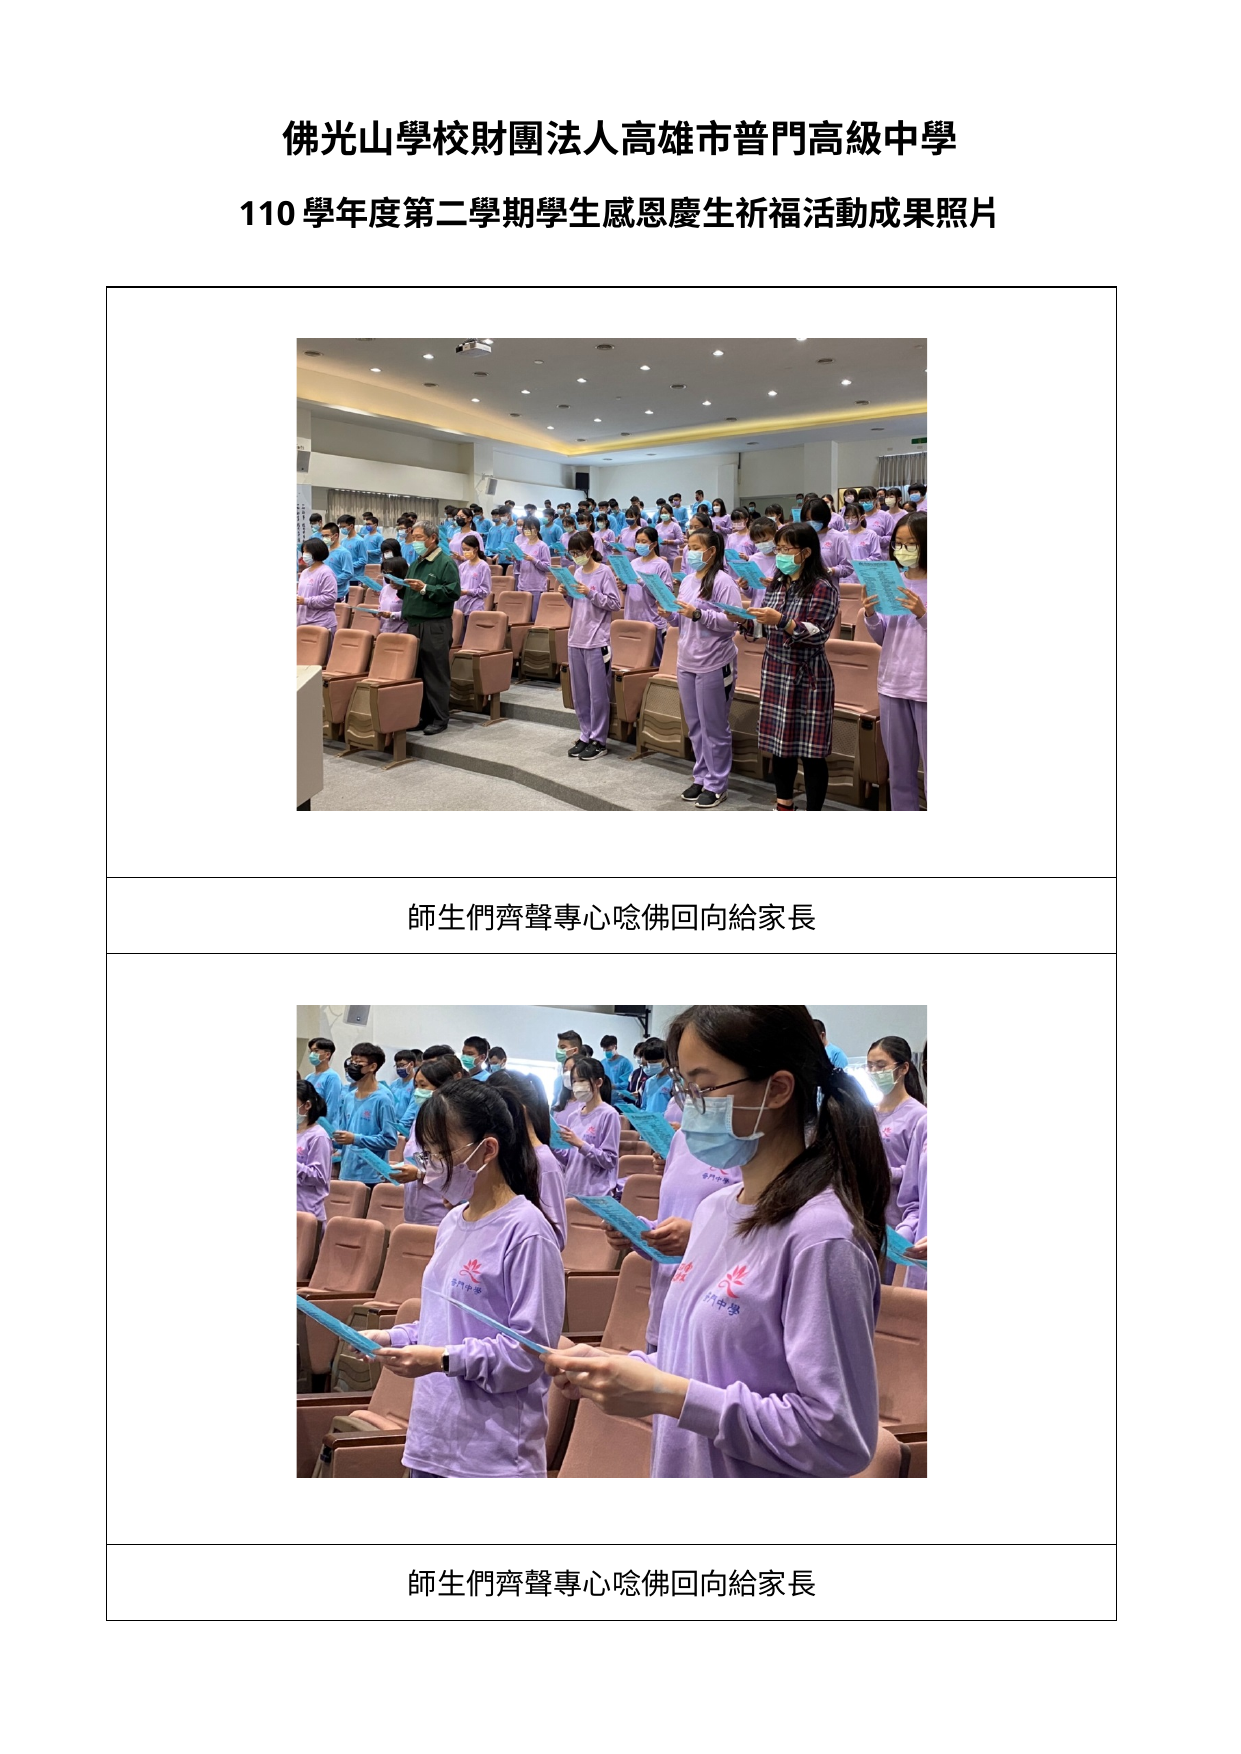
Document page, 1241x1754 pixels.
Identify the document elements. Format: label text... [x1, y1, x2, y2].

picture [296, 338, 928, 811]
picture [296, 1005, 928, 1478]
table_header [107, 288, 1116, 877]
table_cell 師生們齊聲專心唸佛回向給家長 [107, 878, 1116, 953]
text 110學年度第二學期學生感恩慶生祈福活動成果照片 [118, 174, 1122, 249]
text 佛光山學校財團法人高雄市普門高級中學 [118, 99, 1122, 174]
table_cell 師生們齊聲專心唸佛回向給家長 [107, 1545, 1116, 1619]
table_cell [107, 954, 1116, 1543]
